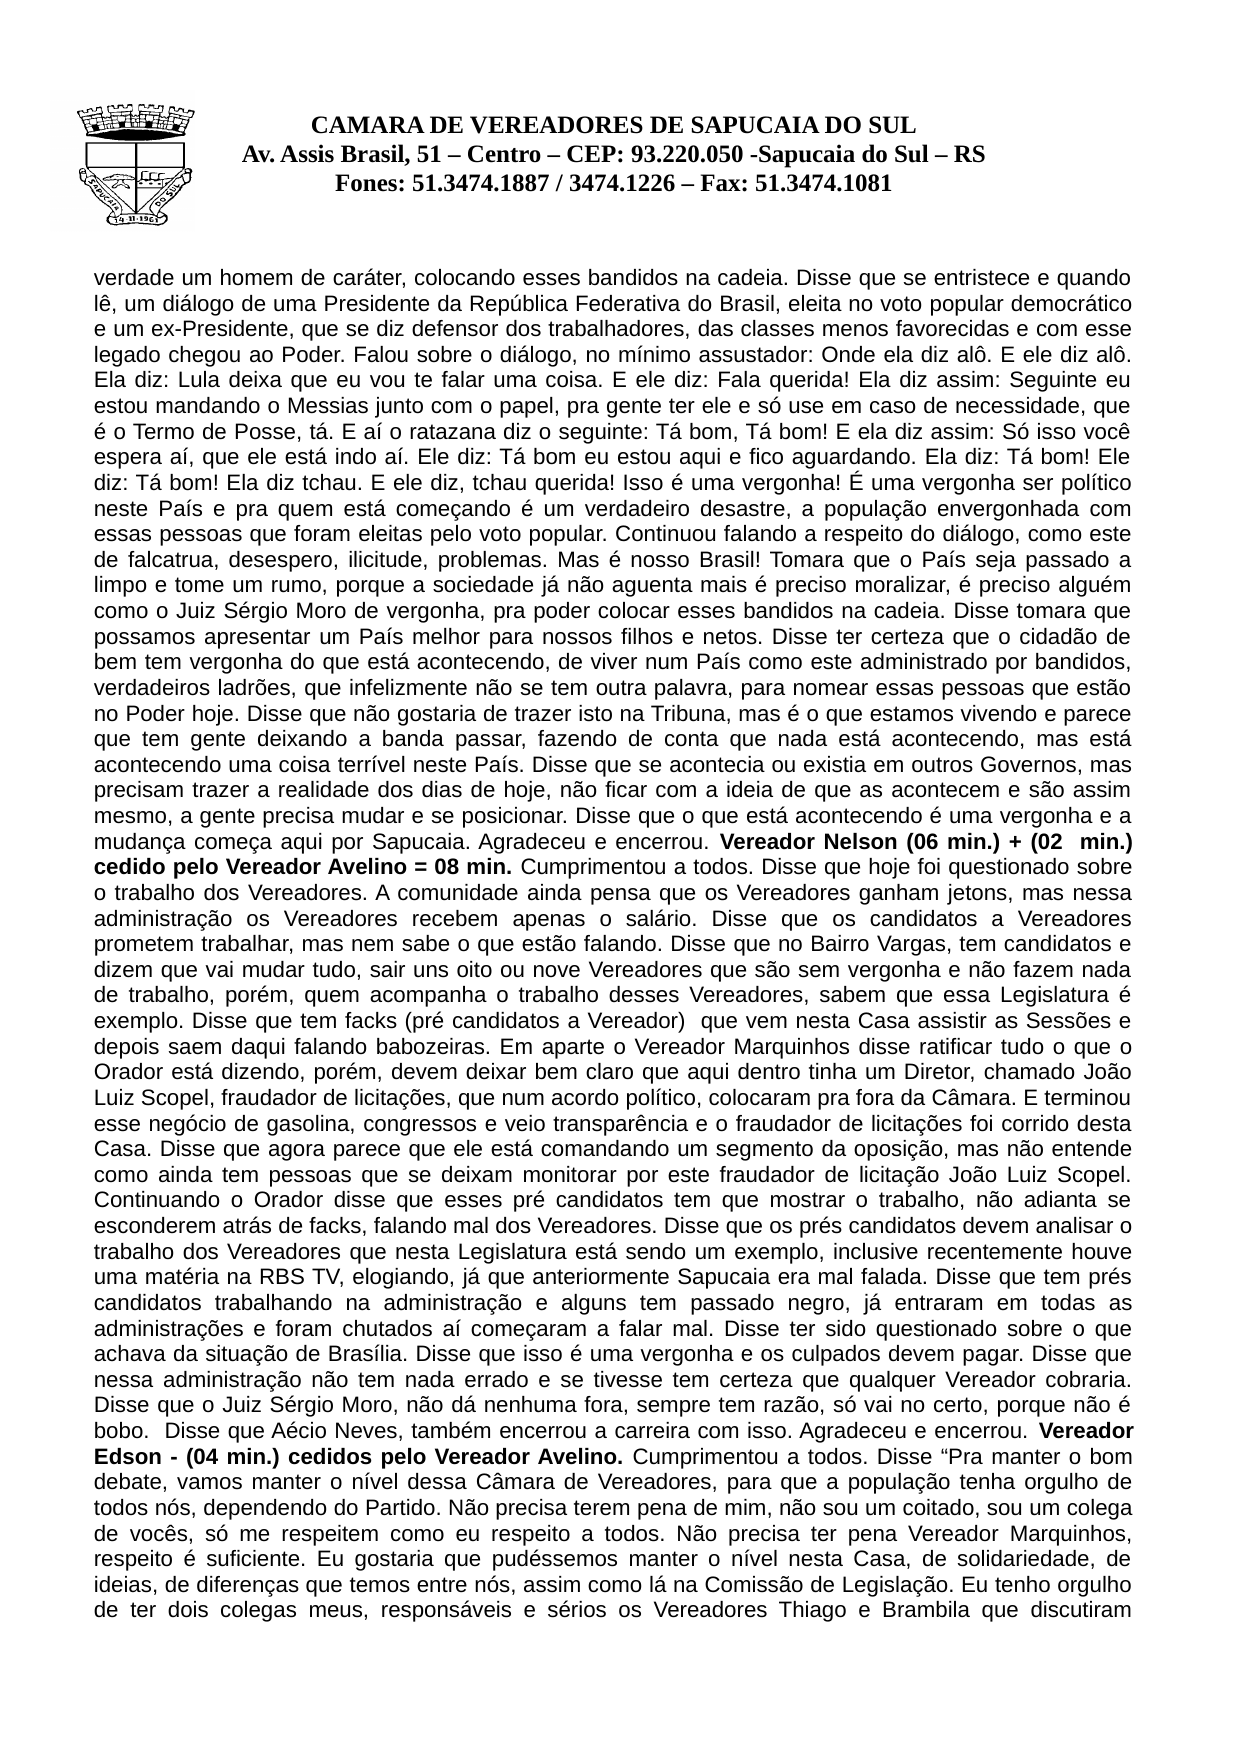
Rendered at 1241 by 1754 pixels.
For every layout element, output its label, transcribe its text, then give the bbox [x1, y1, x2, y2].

picture [49, 90, 195, 232]
text verdade um homem de caráter, colocando esses bandidos na cadeia. Disse que se entristece e quando lê, um diálogo de uma Presidente da República Federativa do Brasil, eleita no voto popular democrático e um ex-Presidente, que se diz defensor dos trabalhadores, das classes menos favorecidas e com esse legado chegou ao Poder. Falou sobre o diálogo, no mínimo assustador: Onde ela diz alô. E ele diz alô. Ela diz: Lula deixa que eu vou te falar uma coisa. E ele diz: Fala querida! Ela diz assim: Seguinte eu estou mandando o Messias junto com o papel, pra gente ter ele e só use em caso de necessidade, que é o Termo de Posse, tá. E aí o ratazana diz o seguinte: Tá bom, Tá bom! E ela diz assim: Só isso você espera aí, que ele está indo aí. Ele diz: Tá bom eu estou aqui e fico aguardando. Ela diz: Tá bom! Ele diz: Tá bom! Ela diz tchau. E ele diz, tchau querida! Isso é uma vergonha! É uma vergonha ser político neste País e pra quem está começando é um verdadeiro desastre, a população envergonhada com essas pessoas que foram eleitas pelo voto popular. Continuou falando a respeito do diálogo, como este de falcatrua, desespero, ilicitude, problemas. Mas é nosso Brasil! Tomara que o País seja passado a limpo e tome um rumo, porque a sociedade já não aguenta mais é preciso moralizar, é preciso alguém como o Juiz Sérgio Moro de vergonha, pra poder colocar esses bandidos na cadeia. Disse tomara que possamos apresentar um País melhor para nossos filhos e netos. Disse ter certeza que o cidadão de bem tem vergonha do que está acontecendo, de viver num País como este administrado por bandidos, verdadeiros ladrões, que infelizmente não se tem outra palavra, para nomear essas pessoas que estão no Poder hoje. Disse que não gostaria de trazer isto na Tribuna, mas é o que estamos vivendo e parece que tem gente deixando a banda passar, fazendo de conta que nada está acontecendo, mas está acontecendo uma coisa terrível neste País. Disse que se acontecia ou existia em outros Governos, mas precisam trazer a realidade dos dias de hoje, não ficar com a ideia de que as acontecem e são assim mesmo, a gente precisa mudar e se posicionar. Disse que o que está acontecendo é uma vergonha e a mudança começa aqui por Sapucaia. Agradeceu e encerrou. Vereador Nelson (06 min.) + (02 min.) cedido pelo Vereador Avelino = 08 min. Cumprimentou a todos. Disse que hoje foi questionado sobre o trabalho dos Vereadores. A comunidade ainda pensa que os Vereadores ganham jetons, mas nessa administração os Vereadores recebem apenas o salário. Disse que os candidatos a Vereadores prometem trabalhar, mas nem sabe o que estão falando. Disse que no Bairro Vargas, tem candidatos e dizem que vai mudar tudo, sair uns oito ou nove Vereadores que são sem vergonha e não fazem nada de trabalho, porém, quem acompanha o trabalho desses Vereadores, sabem que essa Legislatura é exemplo. Disse que tem facks (pré candidatos a Vereador) que vem nesta Casa assistir as Sessões e depois saem daqui falando babozeiras. Em aparte o Vereador Marquinhos disse ratificar tudo o que o Orador está dizendo, porém, devem deixar bem claro que aqui dentro tinha um Diretor, chamado João Luiz Scopel, fraudador de licitações, que num acordo político, colocaram pra fora da Câmara. E terminou esse negócio de gasolina, congressos e veio transparência e o fraudador de licitações foi corrido desta Casa. Disse que agora parece que ele está comandando um segmento da oposição, mas não entende como ainda tem pessoas que se deixam monitorar por este fraudador de licitação João Luiz Scopel. Continuando o Orador disse que esses pré candidatos tem que mostrar o trabalho, não adianta se esconderem atrás de facks, falando mal dos Vereadores. Disse que os prés candidatos devem analisar o trabalho dos Vereadores que nesta Legislatura está sendo um exemplo, inclusive recentemente houve uma matéria na RBS TV, elogiando, já que anteriormente Sapucaia era mal falada. Disse que tem prés candidatos trabalhando na administração e alguns tem passado negro, já entraram em todas as administrações e foram chutados aí começaram a falar mal. Disse ter sido questionado sobre o que achava da situação de Brasília. Disse que isso é uma vergonha e os culpados devem pagar. Disse que nessa administração não tem nada errado e se tivesse tem certeza que qualquer Vereador cobraria. Disse que o Juiz Sérgio Moro, não dá nenhuma fora, sempre tem razão, só vai no certo, porque não é bobo. Disse que Aécio Neves, também encerrou a carreira com isso. Agradeceu e encerrou. Vereador Edson - (04 min.) cedidos pelo Vereador Avelino. Cumprimentou a todos. Disse “Pra manter o bom debate, vamos manter o nível dessa Câmara de Vereadores, para que a população tenha orgulho de todos nós, dependendo do Partido. Não precisa terem pena de mim, não sou um coitado, sou um colega de vocês, só me respeitem como eu respeito a todos. Não precisa ter pena Vereador Marquinhos, respeito é suficiente. Eu gostaria que pudéssemos manter o nível nesta Casa, de solidariedade, de ideias, de diferenças que temos entre nós, assim como lá na Comissão de Legislação. Eu tenho orgulho de ter dois colegas meus, responsáveis e sérios os Vereadores Thiago e Brambila que discutiram [94, 264, 1134, 1623]
